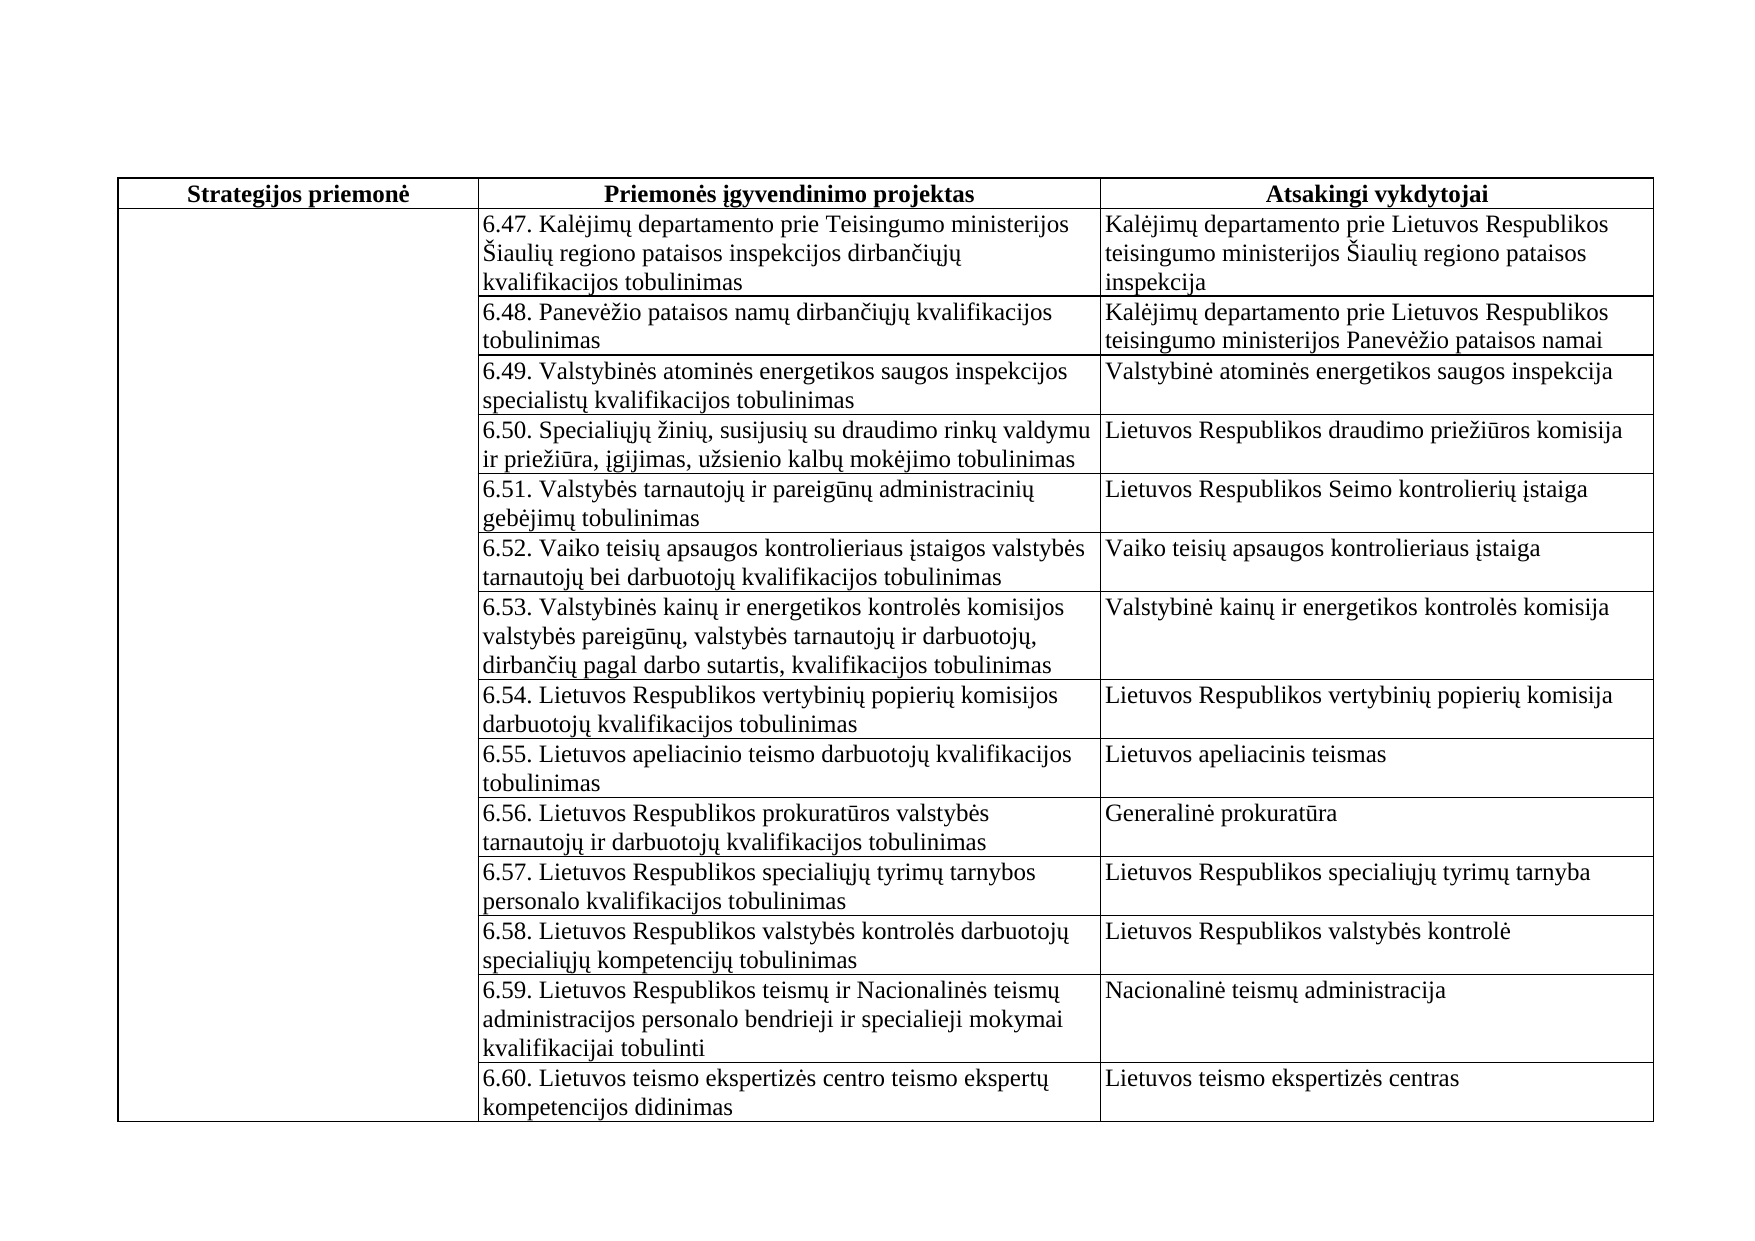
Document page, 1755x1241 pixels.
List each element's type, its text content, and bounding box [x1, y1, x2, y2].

table_cell 6.55. Lietuvos apeliacinio teismo darbuotojų kvalifikacijos tobulinimas [479, 739, 1100, 797]
table_cell [119, 209, 478, 1121]
table_cell Lietuvos teismo ekspertizės centras [1101, 1063, 1653, 1121]
table_cell Lietuvos Respublikos Seimo kontrolierių įstaiga [1101, 474, 1653, 532]
table_cell Valstybinė kainų ir energetikos kontrolės komisija [1101, 592, 1653, 678]
table_cell 6.51. Valstybės tarnautojų ir pareigūnų administracinių gebėjimų tobulinimas [479, 474, 1100, 532]
table_cell Lietuvos Respublikos valstybės kontrolė [1101, 916, 1653, 974]
table_cell Nacionalinė teismų administracija [1101, 975, 1653, 1062]
table_cell 6.48. Panevėžio pataisos namų dirbančiųjų kvalifikacijos tobulinimas [479, 297, 1100, 354]
table_cell Kalėjimų departamento prie Lietuvos Respublikos teisingumo ministerijos Panevėžio pataisos namai [1101, 297, 1653, 354]
table_cell 6.60. Lietuvos teismo ekspertizės centro teismo ekspertų kompetencijos didinimas [479, 1063, 1100, 1121]
table_cell 6.59. Lietuvos Respublikos teismų ir Nacionalinės teismų administracijos personalo bendrieji ir specialieji mokymai kvalifikacijai tobulinti [479, 975, 1100, 1062]
table_cell 6.53. Valstybinės kainų ir energetikos kontrolės komisijos valstybės pareigūnų, valstybės tarnautojų ir darbuotojų, dirbančių pagal darbo sutartis, kvalifikacijos tobulinimas [479, 592, 1100, 678]
table_cell Vaiko teisių apsaugos kontrolieriaus įstaiga [1101, 533, 1653, 591]
table_header Priemonės įgyvendinimo projektas [479, 179, 1100, 207]
table_cell 6.49. Valstybinės atominės energetikos saugos inspekcijos specialistų kvalifikacijos tobulinimas [479, 356, 1100, 413]
table_cell 6.57. Lietuvos Respublikos specialiųjų tyrimų tarnybos personalo kvalifikacijos tobulinimas [479, 857, 1100, 915]
table_cell Valstybinė atominės energetikos saugos inspekcija [1101, 356, 1653, 413]
table_cell Lietuvos Respublikos draudimo priežiūros komisija [1101, 415, 1653, 472]
table_cell 6.58. Lietuvos Respublikos valstybės kontrolės darbuotojų specialiųjų kompetencijų tobulinimas [479, 916, 1100, 974]
table_cell 6.50. Specialiųjų žinių, susijusių su draudimo rinkų valdymu ir priežiūra, įgijimas, užsienio kalbų mokėjimo tobulinimas [479, 415, 1100, 472]
table_cell Lietuvos Respublikos specialiųjų tyrimų tarnyba [1101, 857, 1653, 915]
table_cell 6.47. Kalėjimų departamento prie Teisingumo ministerijos Šiaulių regiono pataisos inspekcijos dirbančiųjų kvalifikacijos tobulinimas [479, 209, 1100, 295]
table_cell Kalėjimų departamento prie Lietuvos Respublikos teisingumo ministerijos Šiaulių regiono pataisos inspekcija [1101, 209, 1653, 295]
table_cell 6.54. Lietuvos Respublikos vertybinių popierių komisijos darbuotojų kvalifikacijos tobulinimas [479, 680, 1100, 737]
table_cell 6.56. Lietuvos Respublikos prokuratūros valstybės tarnautojų ir darbuotojų kvalifikacijos tobulinimas [479, 798, 1100, 856]
table_cell Lietuvos Respublikos vertybinių popierių komisija [1101, 680, 1653, 737]
table_cell Generalinė prokuratūra [1101, 798, 1653, 856]
table_cell Lietuvos apeliacinis teismas [1101, 739, 1653, 797]
table_header Strategijos priemonė [119, 179, 478, 207]
table_cell 6.52. Vaiko teisių apsaugos kontrolieriaus įstaigos valstybės tarnautojų bei darbuotojų kvalifikacijos tobulinimas [479, 533, 1100, 591]
table_header Atsakingi vykdytojai [1101, 179, 1653, 207]
